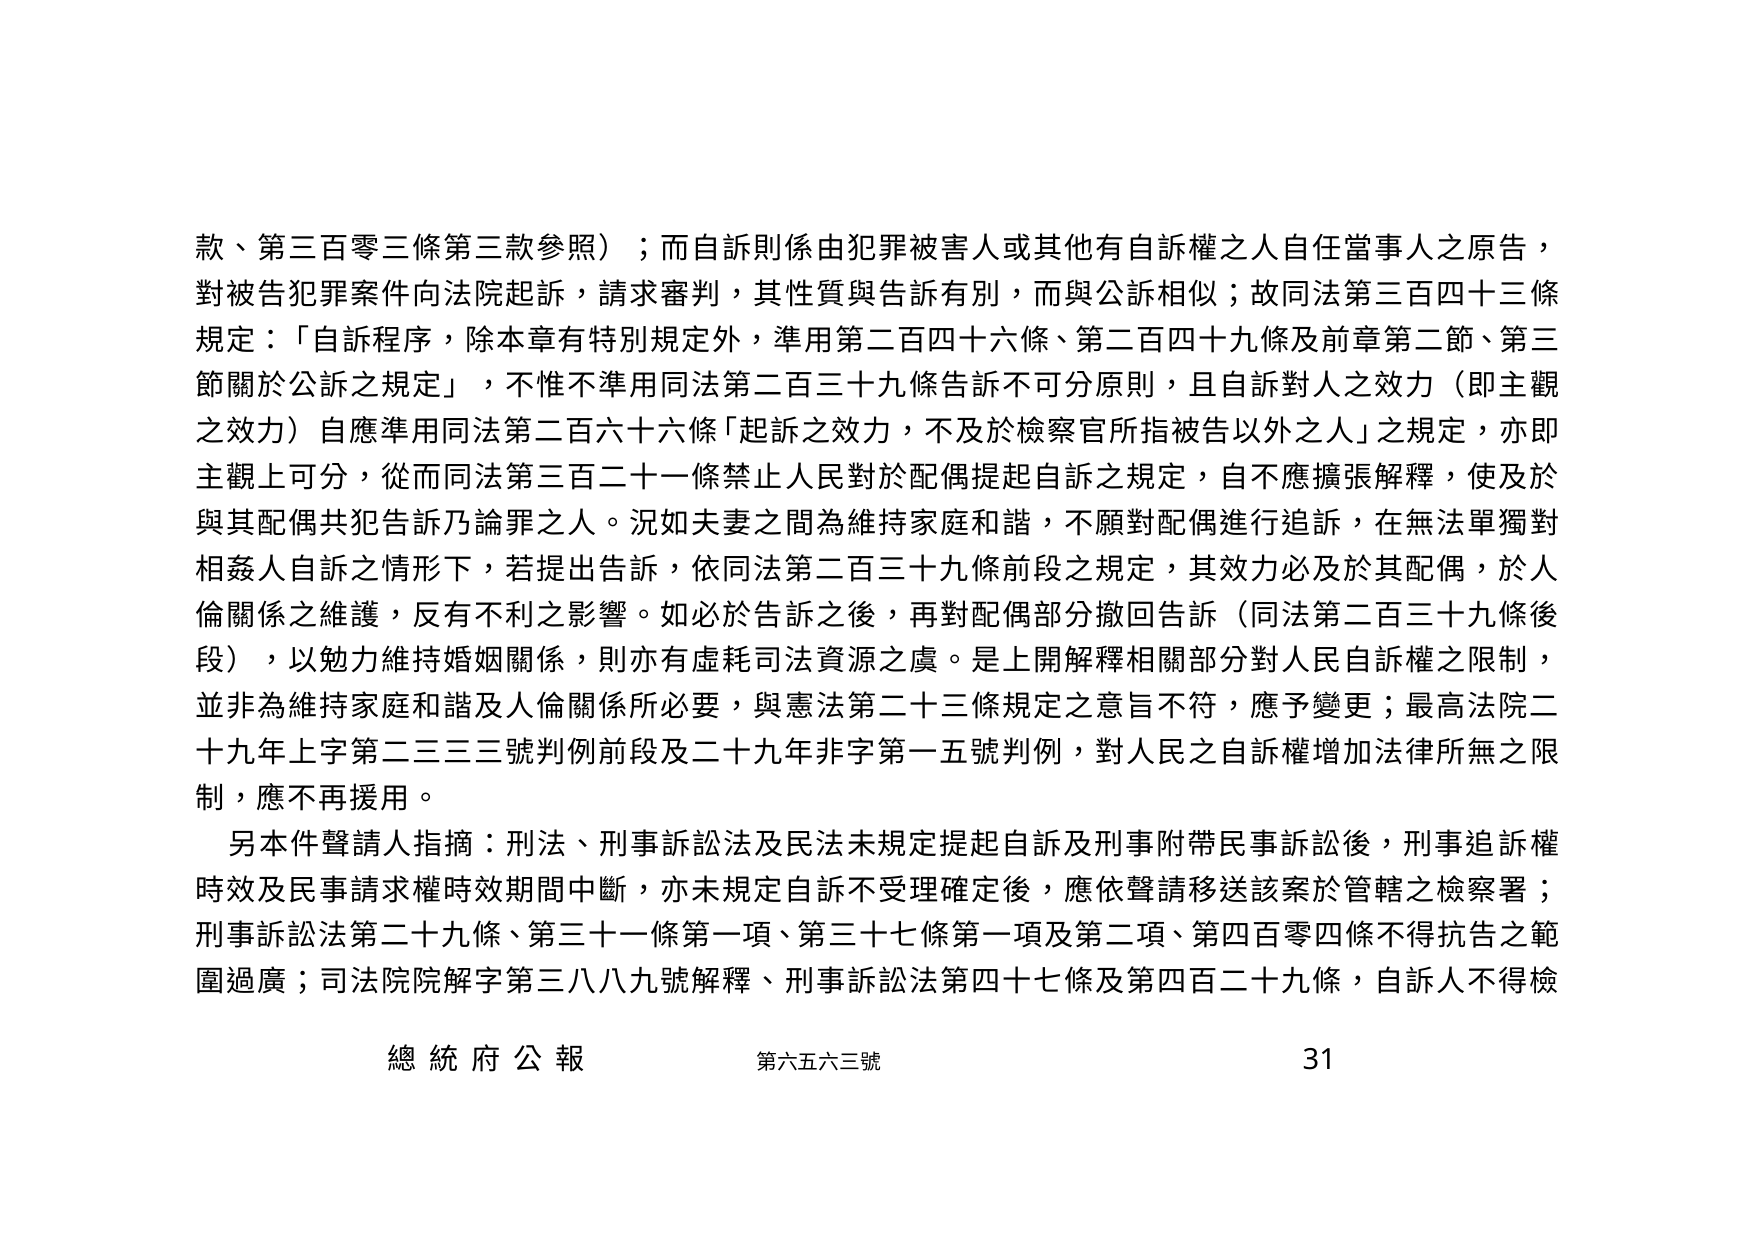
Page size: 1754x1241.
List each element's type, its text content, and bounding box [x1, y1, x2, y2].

text 另本件聲請人指摘：刑法、刑事訴訟法及民法未規定提起自訴及刑事附帶民事訴訟後，刑事追訴權時效及民事請求權時效期間中斷，亦未規定自訴不受理確定後，應依聲請移送該案於管轄之檢察署；刑事訴訟法第二十九條、第三十一條第一項、第三十七條第一項及第二項、第四百零四條不得抗告之範圍過廣；司法院院解字第三八八九號解釋、刑事訴訟法第四十七條及第四百二十九條，自訴人不得檢閱卷宗及證物之規定；及法院以內規剝奪聲請人主動調查權，且有利於聲請人之證據均故意不調查等，有牴觸憲法之疑義。查聲請人上開主張及其相關規定均非確定終局裁判所適用之法令，核與司法院大法官審理案件法第五條第一項第二款不合，依同條第三項規定，應不受理。此外，聲請人認臺灣高等法院九十二年度上易字第四一五號刑事判決及同院九十二年度重附民上字第六號刑事附帶民事訴訟判決，適用最高法院七十九年台非字第一四七號刑事判決，對自訴為不受理判決；與臺灣高等法院九十一年度上易字第三三八一號刑事判決及同院九十一年度重附民上字第七一號刑事附帶民事訴訟判決，適用臺灣高等法院七十四年座談會結論，駁回其移轉管轄之聲請，有違憲疑義。查最高法院判決與臺灣高等法院座談會結論並非司法院大法官審理案件法所稱之法令，與司法院大法官審理案件法第五條第一項第二款不合，依同條第三項規定，亦應不受理，併此敘明。 [195, 817, 1559, 1001]
text 款、第三百零三條第三款參照）；而自訴則係由犯罪被害人或其他有自訴權之人自任當事人之原告，對被告犯罪案件向法院起訴，請求審判，其性質與告訴有別，而與公訴相似；故同法第三百四十三條規定：「自訴程序，除本章有特別規定外，準用第二百四十六條、第二百四十九條及前章第二節、第三節關於公訴之規定」，不惟不準用同法第二百三十九條告訴不可分原則，且自訴對人之效力（即主觀之效力）自應準用同法第二百六十六條「起訴之效力，不及於檢察官所指被告以外之人」之規定，亦即主觀上可分，從而同法第三百二十一條禁止人民對於配偶提起自訴之規定，自不應擴張解釋，使及於與其配偶共犯告訴乃論罪之人。況如夫妻之間為維持家庭和諧，不願對配偶進行追訴，在無法單獨對相姦人自訴之情形下，若提出告訴，依同法第二百三十九條前段之規定，其效力必及於其配偶，於人倫關係之維護，反有不利之影響。如必於告訴之後，再對配偶部分撤回告訴（同法第二百三十九條後段），以勉力維持婚姻關係，則亦有虛耗司法資源之虞。是上開解釋相關部分對人民自訴權之限制，並非為維持家庭和諧及人倫關係所必要，與憲法第二十三條規定之意旨不符，應予變更；最高法院二十九年上字第二三三三號判例前段及二十九年非字第一五號判例，對人民之自訴權增加法律所無之限制，應不再援用。 [195, 222, 1559, 817]
